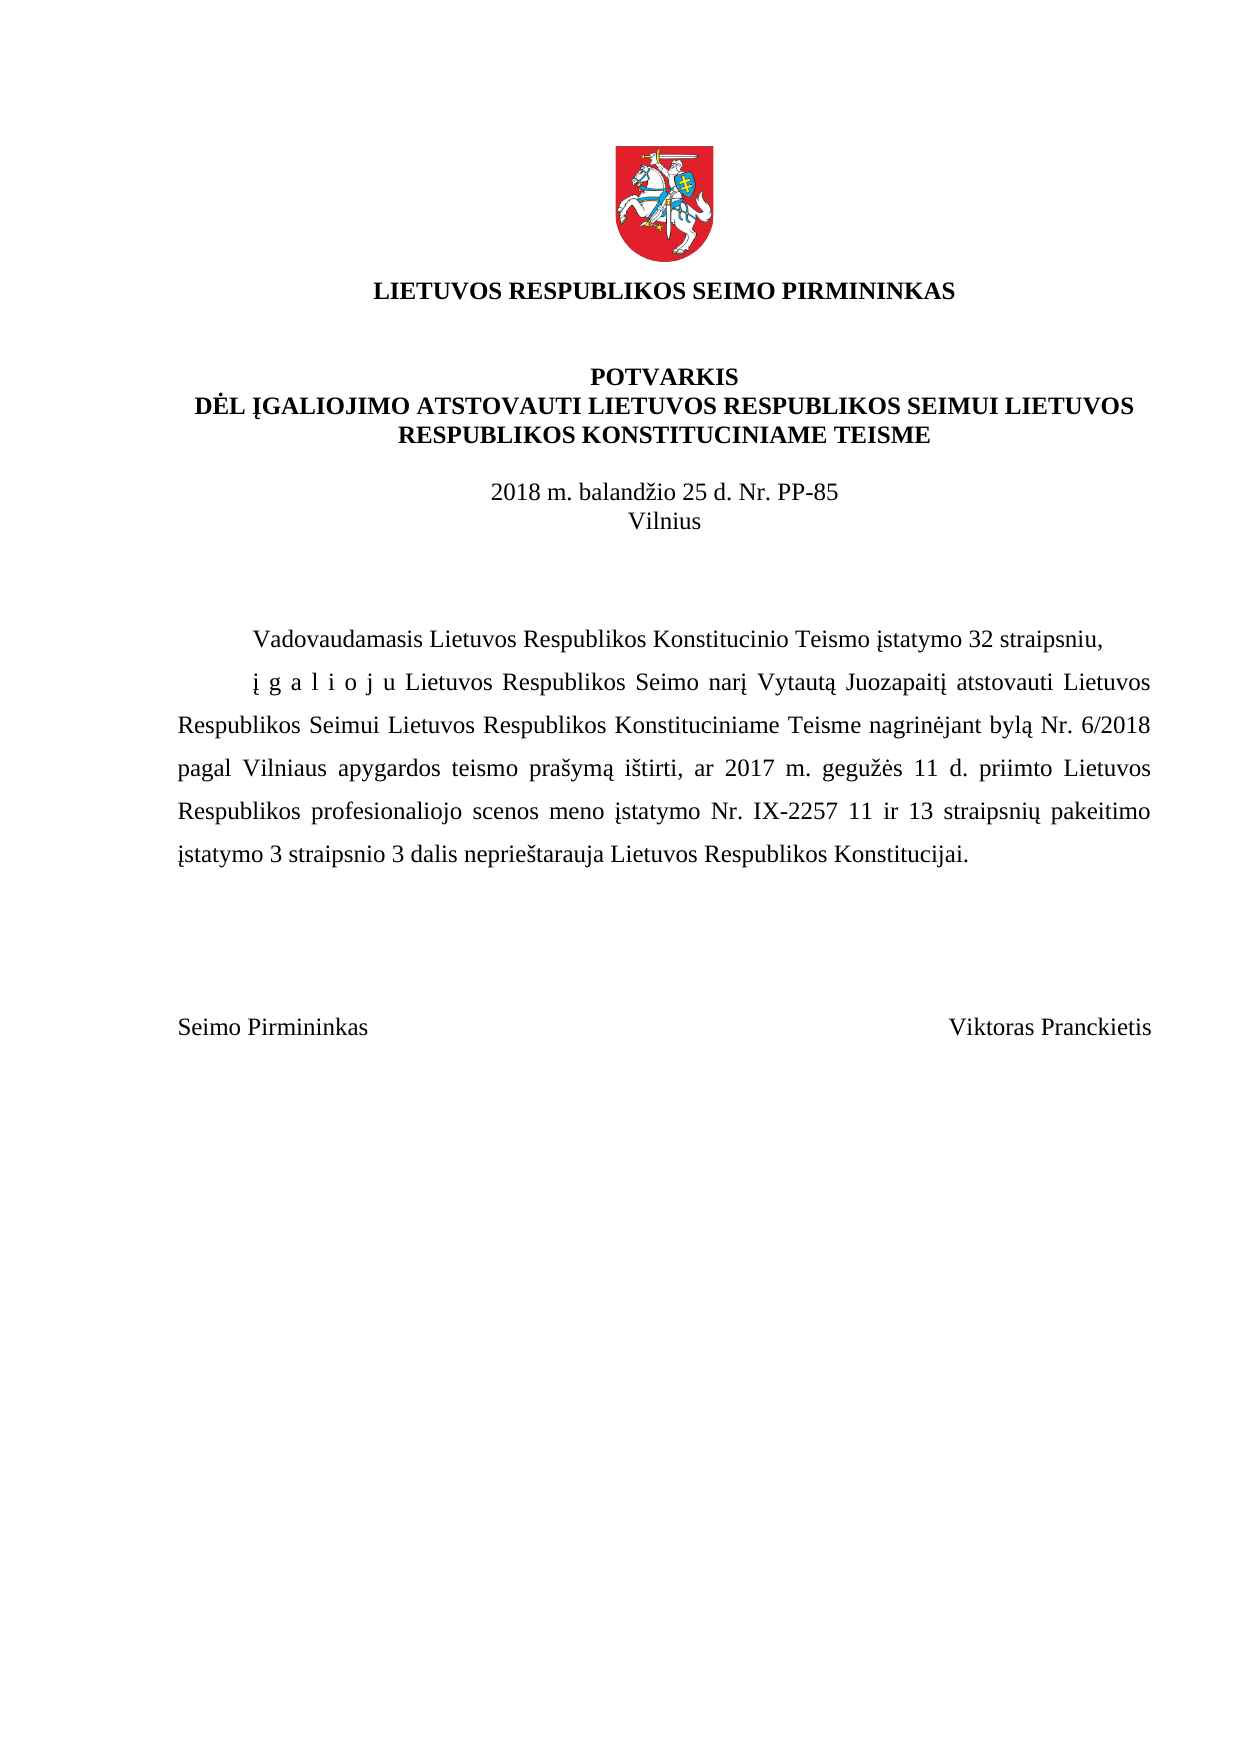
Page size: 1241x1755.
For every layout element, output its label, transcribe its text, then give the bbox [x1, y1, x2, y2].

text Vilnius [177, 506, 1152, 535]
text POTVARKIS [177, 362, 1152, 391]
text DĖL ĮGALIOJIMO ATSTOVAUTI LIETUVOS RESPUBLIKOS SEIMUI LIETUVOS RESPUBLIKOS KONSTITUCINIAME TEISME [177, 391, 1152, 448]
text 2018 m. balandžio 25 d. Nr. PP-85 [177, 477, 1152, 506]
text LIETUVOS RESPUBLIKOS SEIMO PIRMININKAS [177, 276, 1152, 305]
text Vadovaudamasis Lietuvos Respublikos Konstitucinio Teismo įstatymo 32 straipsniu, [177, 624, 1152, 653]
text Seimo Pirmininkas Viktoras Pranckietis [177, 1012, 1152, 1041]
text į g a l i o j u Lietuvos Respublikos Seimo narį Vytautą Juozapaitį atstovauti Lietuvos Respublikos Seimui Lietuvos Respublikos Konstituciniame Teisme nagrinėjant bylą Nr. 6/2018 pagal Vilniaus apygardos teismo prašymą ištirti, ar 2017 m. gegužės 11 d. priimto Lietuvos Respublikos profesionaliojo scenos meno įstatymo Nr. IX-2257 11 ir 13 straipsnių pakeitimo įstatymo 3 straipsnio 3 dalis neprieštarauja Lietuvos Respublikos Konstitucijai. [177, 667, 1152, 868]
